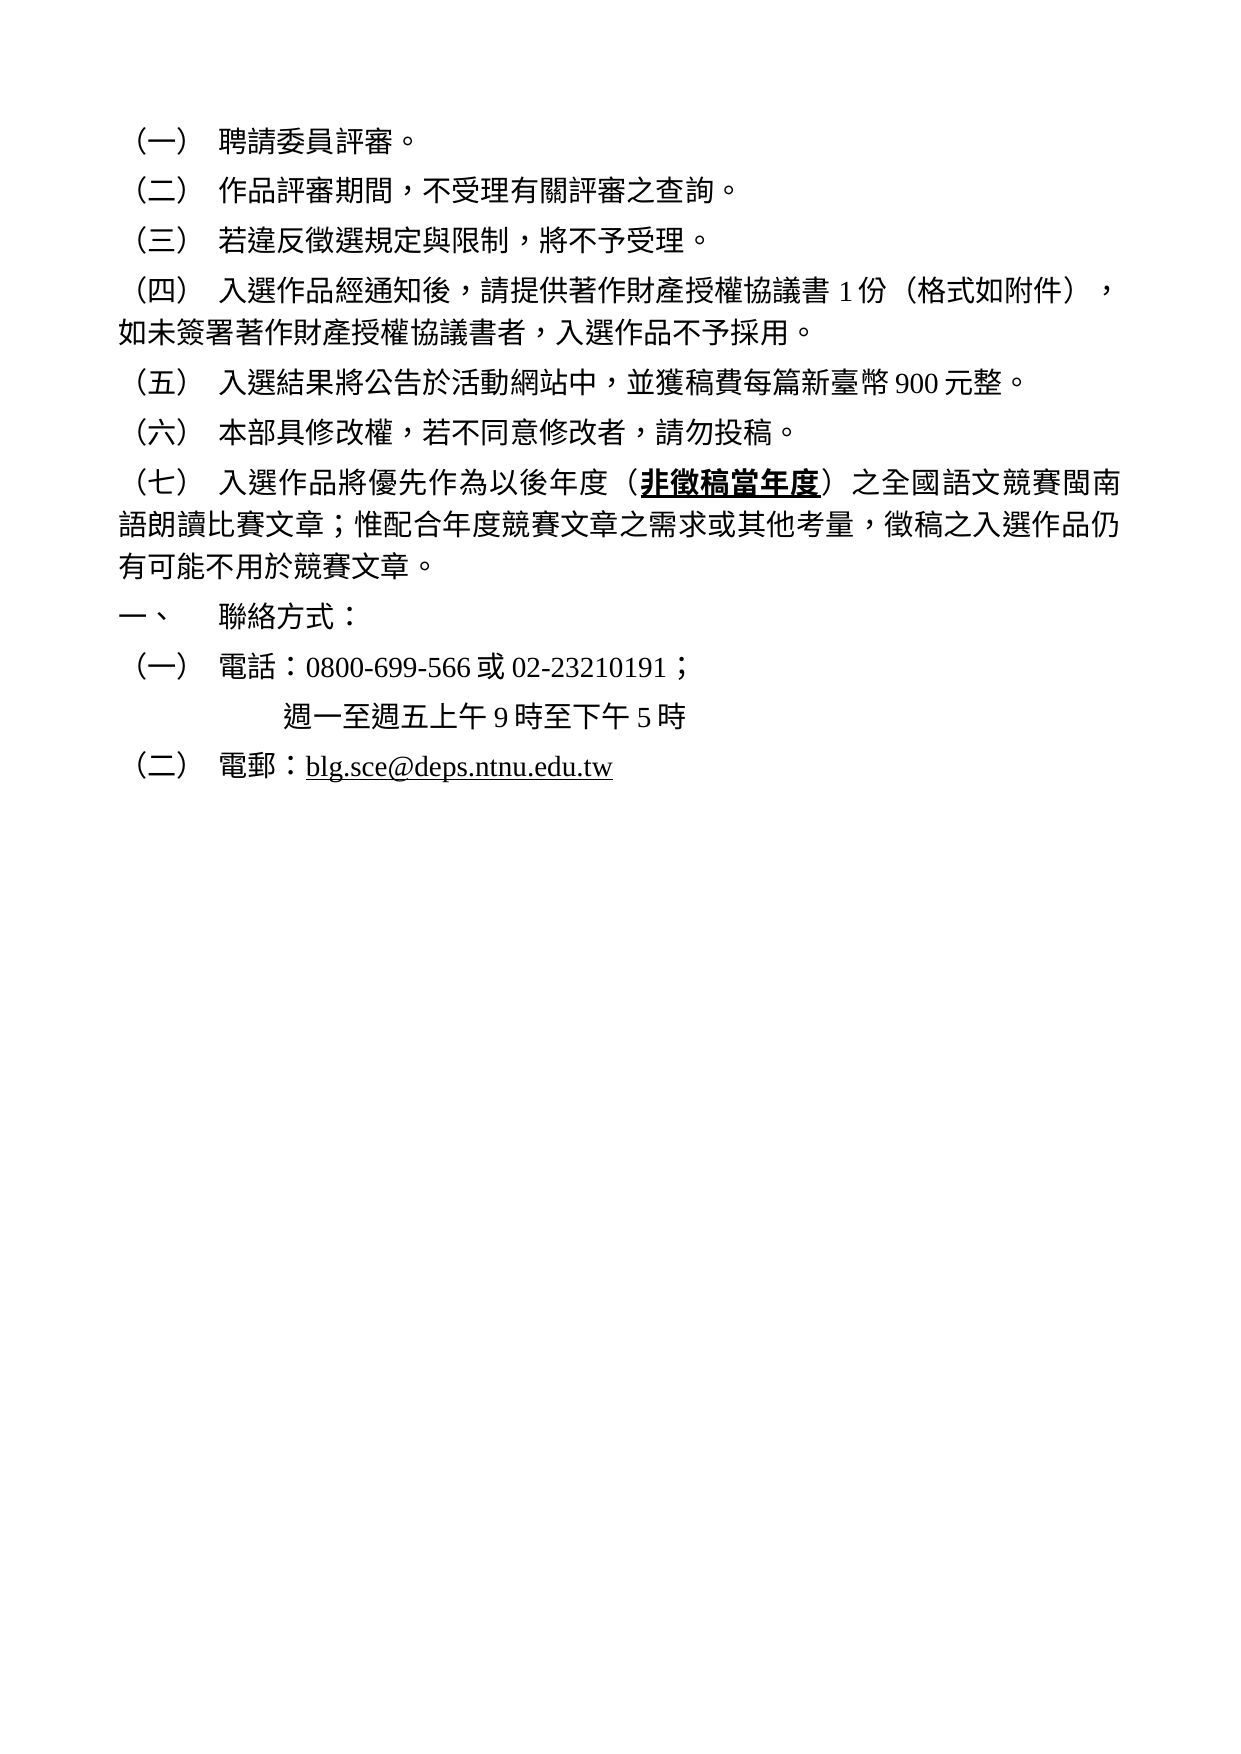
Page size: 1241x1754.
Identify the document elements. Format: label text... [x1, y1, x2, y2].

list 電郵：blg.sce@deps.ntnu.edu.tw [118, 743, 1122, 785]
list 聯絡方式： [118, 593, 1122, 636]
list 若違反徵選規定與限制，將不予受理。 [118, 218, 1122, 260]
list 作品評審期間，不受理有關評審之查詢。 [118, 168, 1122, 210]
text 週一至週五上午9時至下午5時 [284, 693, 1122, 735]
list 聘請委員評審。 [118, 118, 1122, 160]
list 入選作品經通知後，請提供著作財產授權協議書1份（格式如附件），如未簽署著作財產授權協議書者，入選作品不予採用。 [118, 267, 1122, 352]
list 入選作品將優先作為以後年度（非徵稿當年度）之全國語文競賽閩南語朗讀比賽文章；惟配合年度競賽文章之需求或其他考量，徵稿之入選作品仍有可能不用於競賽文章。 [118, 459, 1122, 586]
list 入選結果將公告於活動網站中，並獲稿費每篇新臺幣900元整。 [118, 359, 1122, 402]
list 電話：0800-699-566或02-23210191； [118, 643, 1122, 686]
list 本部具修改權，若不同意修改者，請勿投稿。 [118, 409, 1122, 452]
